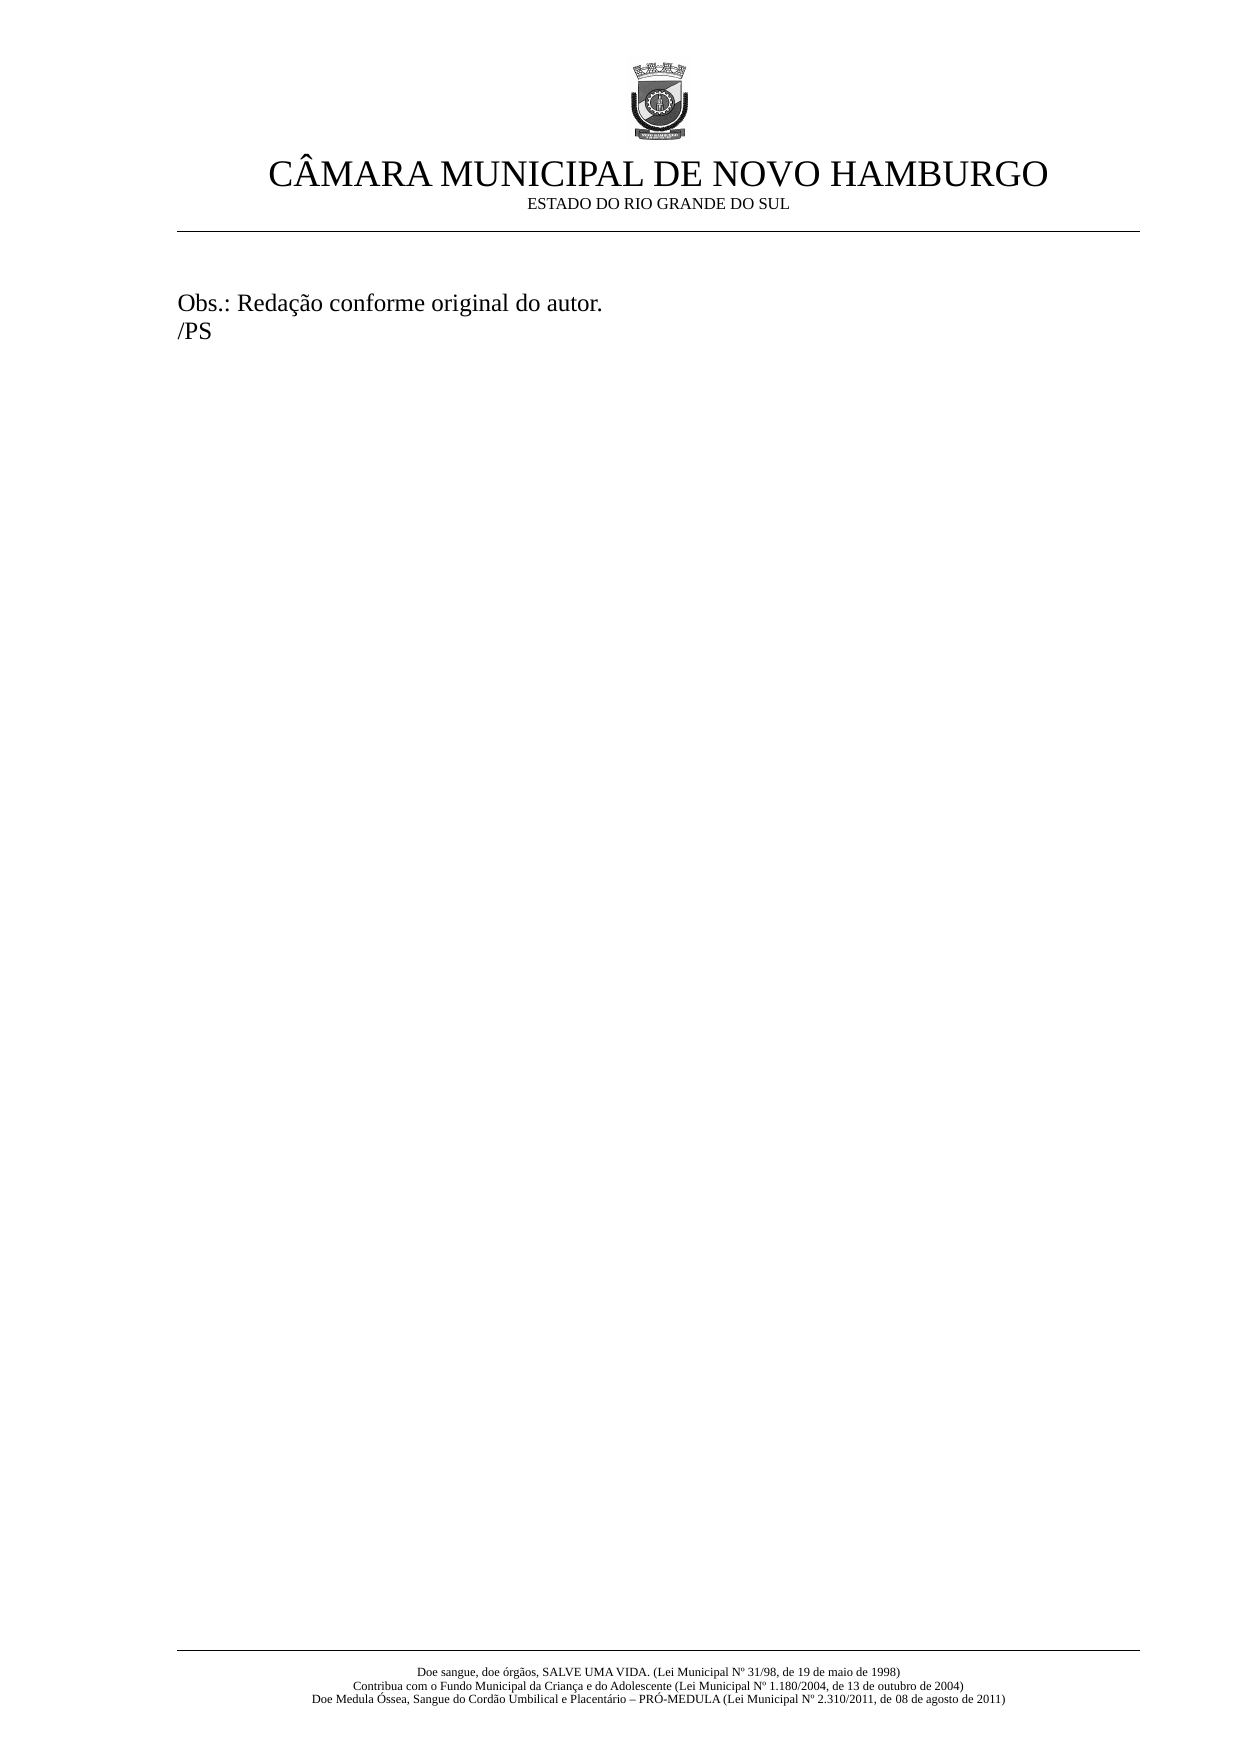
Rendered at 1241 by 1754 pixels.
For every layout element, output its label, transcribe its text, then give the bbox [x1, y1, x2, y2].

text Obs.: Redação conforme original do autor. [177, 289, 1140, 317]
text /PS [177, 317, 1140, 345]
